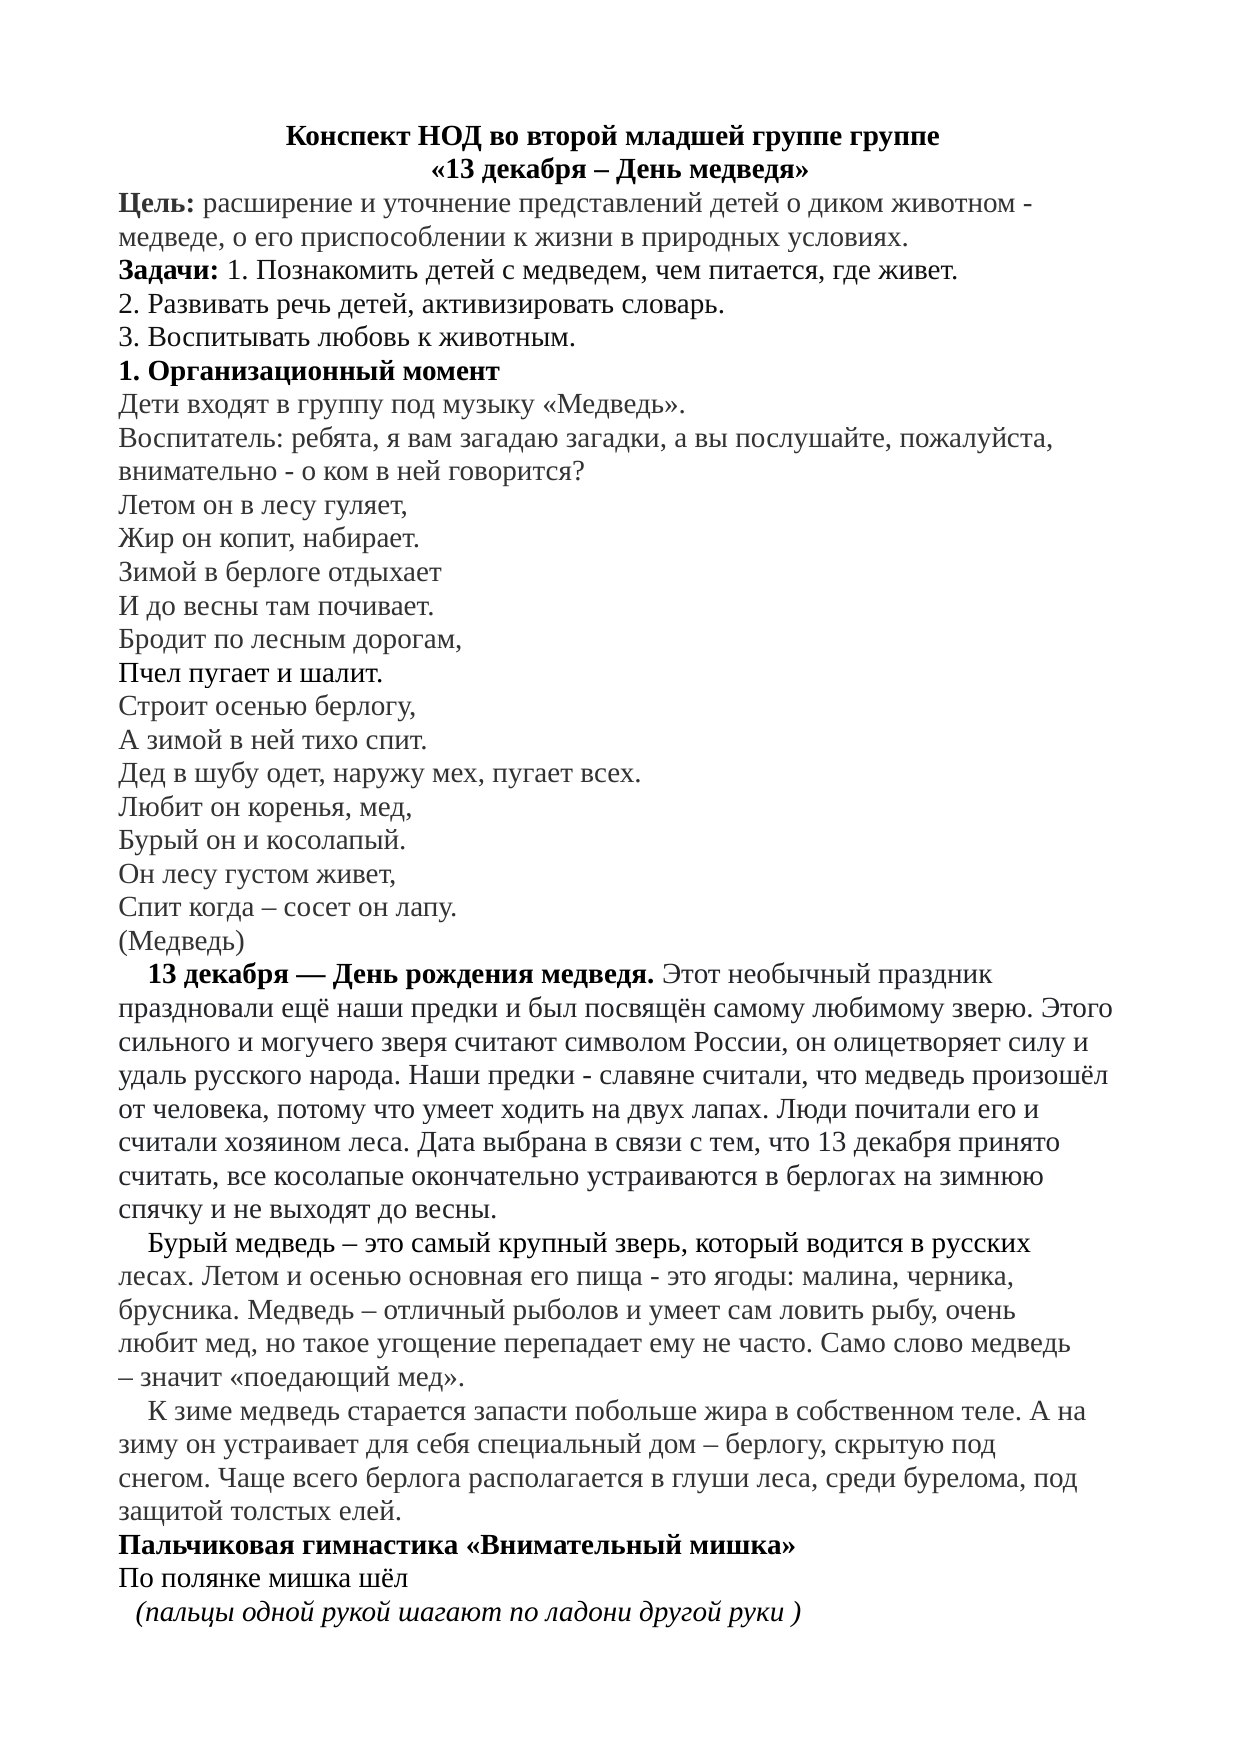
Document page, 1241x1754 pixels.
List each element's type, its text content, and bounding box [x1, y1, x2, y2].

text Жир он копит, набирает. [118, 521, 1122, 554]
text 3. Воспитывать любовь к животным. [118, 319, 1122, 353]
text Он лесу густом живет, [118, 856, 1122, 889]
text Цель: расширение и уточнение представлений детей о диком животном - [118, 185, 1122, 219]
text 1. Организационный момент [118, 353, 1122, 386]
text Спит когда – сосет он лапу. [118, 889, 1122, 923]
text Строит осенью берлогу, [118, 688, 1122, 722]
text брусника. Медведь – отличный рыболов и умеет сам ловить рыбу, очень [118, 1292, 1122, 1326]
text Воспитатель: ребята, я вам загадаю загадки, а вы послушайте, пожалуйста, [118, 420, 1122, 453]
text 2. Развивать речь детей, активизировать словарь. [118, 286, 1122, 319]
text Бродит по лесным дорогам, [118, 621, 1122, 655]
text Дед в шубу одет, наружу мех, пугает всех. [118, 755, 1122, 789]
text (Медведь) [118, 923, 1122, 957]
text защитой толстых елей. [118, 1493, 1122, 1527]
text Зимой в берлоге отдыхает [118, 554, 1122, 588]
text Летом он в лесу гуляет, [118, 487, 1122, 521]
text (пальцы одной рукой шагают по ладони другой руки ) [118, 1594, 1122, 1627]
text любит мед, но такое угощение перепадает ему не часто. Само слово медведь [118, 1326, 1122, 1359]
text По полянке мишка шёл [118, 1560, 1122, 1594]
text Бурый он и косолапый. [118, 822, 1122, 856]
text Дети входят в группу под музыку «Медведь». [118, 386, 1122, 420]
text внимательно - о ком в ней говорится? [118, 453, 1122, 487]
text Задачи: 1. Познакомить детей с медведем, чем питается, где живет. [118, 252, 1122, 286]
text А зимой в ней тихо спит. [118, 722, 1122, 755]
text снегом. Чаще всего берлога располагается в глуши леса, среди бурелома, под [118, 1460, 1122, 1493]
text Любит он коренья, мед, [118, 789, 1122, 822]
text – значит «поедающий мед». [118, 1359, 1122, 1393]
text лесах. Летом и осенью основная его пища - это ягоды: малина, черника, [118, 1258, 1122, 1292]
text К зиме медведь старается запасти побольше жира в собственном теле. А на [118, 1393, 1122, 1426]
text зиму он устраивает для себя специальный дом – берлогу, скрытую под [118, 1426, 1122, 1460]
text И до весны там почивает. [118, 588, 1122, 621]
text 13 декабря — День рождения медведя. Этот необычный праздник праздновали ещё наши предки и был посвящён самому любимому зверю. Этого сильного и могучего зверя считают символом России, он олицетворяет силу и удаль русского народа. Наши предки - славяне считали, что медведь произошёл от человека, потому что умеет ходить на двух лапах. Люди почитали его и считали хозяином леса. Дата выбрана в связи с тем, что 13 декабря принято считать, все косолапые окончательно устраиваются в берлогах на зимнюю спячку и не выходят до весны. [118, 957, 1122, 1225]
text Конспект НОД во второй младшей группе группе [118, 118, 1122, 152]
text Пчел пугает и шалит. [118, 655, 1122, 688]
text Пальчиковая гимнастика «Внимательный мишка» [118, 1527, 1122, 1560]
text медведе, о его приспособлении к жизни в природных условиях. [118, 219, 1122, 252]
text Бурый медведь – это самый крупный зверь, который водится в русских [118, 1225, 1122, 1258]
text «13 декабря – День медведя» [118, 152, 1122, 185]
